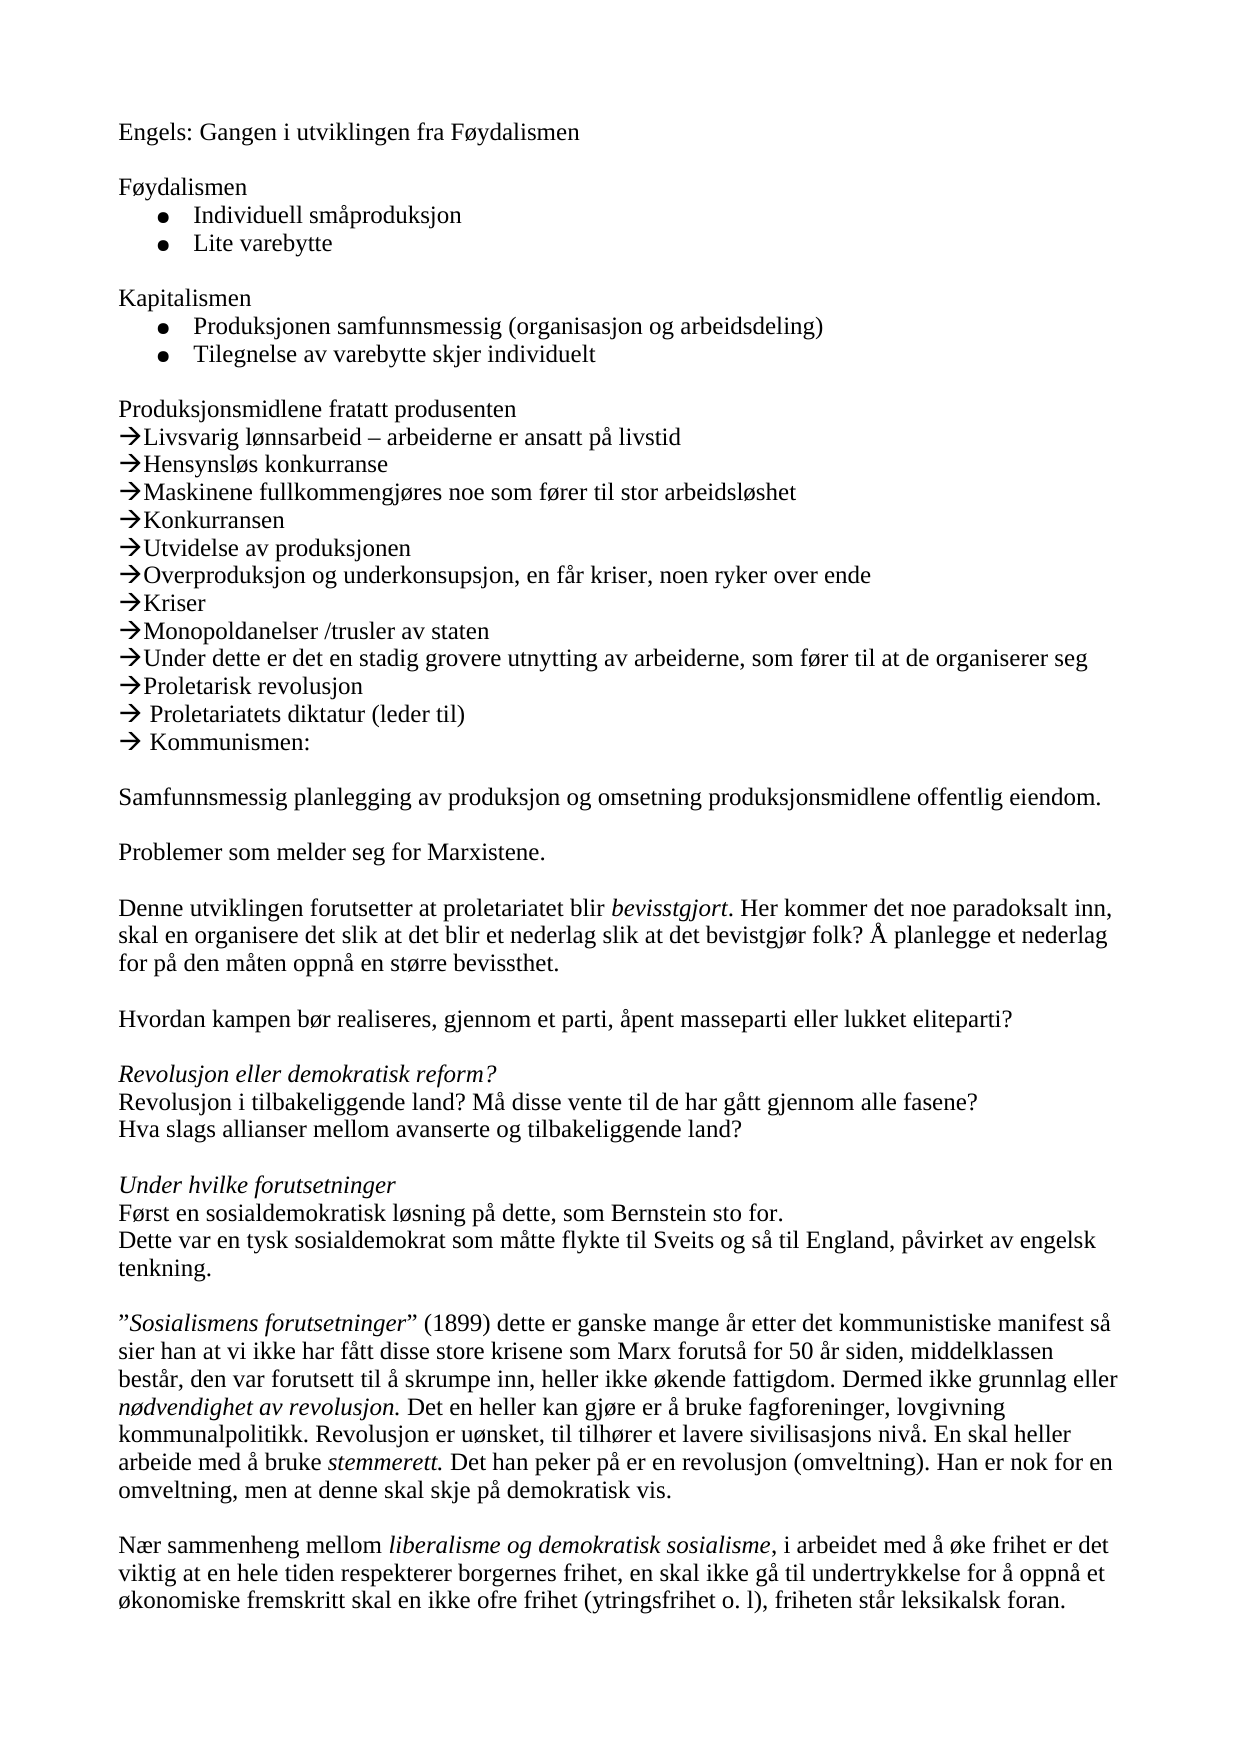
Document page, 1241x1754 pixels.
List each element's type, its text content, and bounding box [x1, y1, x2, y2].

text Produksjonsmidlene fratatt produsenten [118, 395, 1122, 423]
text  Proletariatets diktatur (leder til) [118, 700, 1122, 728]
text Kriser [118, 589, 1122, 617]
list Produksjonen samfunnsmessig (organisasjon og arbeidsdeling) [156, 312, 1122, 340]
text Maskinene fullkommengjøres noe som fører til stor arbeidsløshet [118, 478, 1122, 506]
list Lite varebytte [156, 229, 1122, 257]
text Utvidelse av produksjonen [118, 534, 1122, 561]
text Revolusjon i tilbakeliggende land? Må disse vente til de har gått gjennom alle fasene? [118, 1088, 1122, 1116]
text Hvordan kampen bør realiseres, gjennom et parti, åpent masseparti eller lukket eliteparti? [118, 1005, 1122, 1032]
text Hensynsløs konkurranse [118, 451, 1122, 478]
text Denne utviklingen forutsetter at proletariatet blir bevisstgjort. Her kommer det noe paradoksalt inn, skal en organisere det slik at det blir et nederlag slik at det bevistgjør folk? Å planlegge et nederlag for på den måten oppnå en større bevissthet. [118, 894, 1122, 977]
text  Kommunismen: [118, 728, 1122, 755]
text Overproduksjon og underkonsupsjon, en får kriser, noen ryker over ende [118, 561, 1122, 589]
text Engels: Gangen i utviklingen fra Føydalismen [118, 118, 1122, 146]
text Problemer som melder seg for Marxistene. [118, 838, 1122, 866]
text Livsvarig lønnsarbeid – arbeiderne er ansatt på livstid [118, 423, 1122, 451]
text Under dette er det en stadig grovere utnytting av arbeiderne, som fører til at de organiserer seg [118, 644, 1122, 672]
text Revolusjon eller demokratisk reform? [118, 1060, 1122, 1088]
text Samfunnsmessig planlegging av produksjon og omsetning produksjonsmidlene offentlig eiendom. [118, 783, 1122, 811]
text Nær sammenheng mellom liberalisme og demokratisk sosialisme, i arbeidet med å øke frihet er det viktig at en hele tiden respekterer borgernes frihet, en skal ikke gå til undertrykkelse for å oppnå et økonomiske fremskritt skal en ikke ofre frihet (ytringsfrihet o. l), friheten står leksikalsk foran. [118, 1531, 1122, 1614]
text Kapitalismen [118, 284, 1122, 312]
text Dette var en tysk sosialdemokrat som måtte flykte til Sveits og så til England, påvirket av engelsk tenkning. [118, 1226, 1122, 1282]
text Proletarisk revolusjon [118, 672, 1122, 700]
text Under hvilke forutsetninger [118, 1171, 1122, 1199]
list Tilegnelse av varebytte skjer individuelt [156, 340, 1122, 367]
list Individuell småproduksjon [156, 201, 1122, 229]
text ”Sosialismens forutsetninger” (1899) dette er ganske mange år etter det kommunistiske manifest så sier han at vi ikke har fått disse store krisene som Marx forutså for 50 år siden, middelklassen består, den var forutsett til å skrumpe inn, heller ikke økende fattigdom. Dermed ikke grunnlag eller nødvendighet av revolusjon. Det en heller kan gjøre er å bruke fagforeninger, lovgivning kommunalpolitikk. Revolusjon er uønsket, til tilhører et lavere sivilisasjons nivå. En skal heller arbeide med å bruke stemmerett. Det han peker på er en revolusjon (omveltning). Han er nok for en omveltning, men at denne skal skje på demokratisk vis. [118, 1309, 1122, 1503]
text Konkurransen [118, 506, 1122, 534]
text Monopoldanelser /trusler av staten [118, 617, 1122, 644]
text Føydalismen [118, 173, 1122, 201]
text Hva slags allianser mellom avanserte og tilbakeliggende land? [118, 1116, 1122, 1143]
text Først en sosialdemokratisk løsning på dette, som Bernstein sto for. [118, 1199, 1122, 1226]
